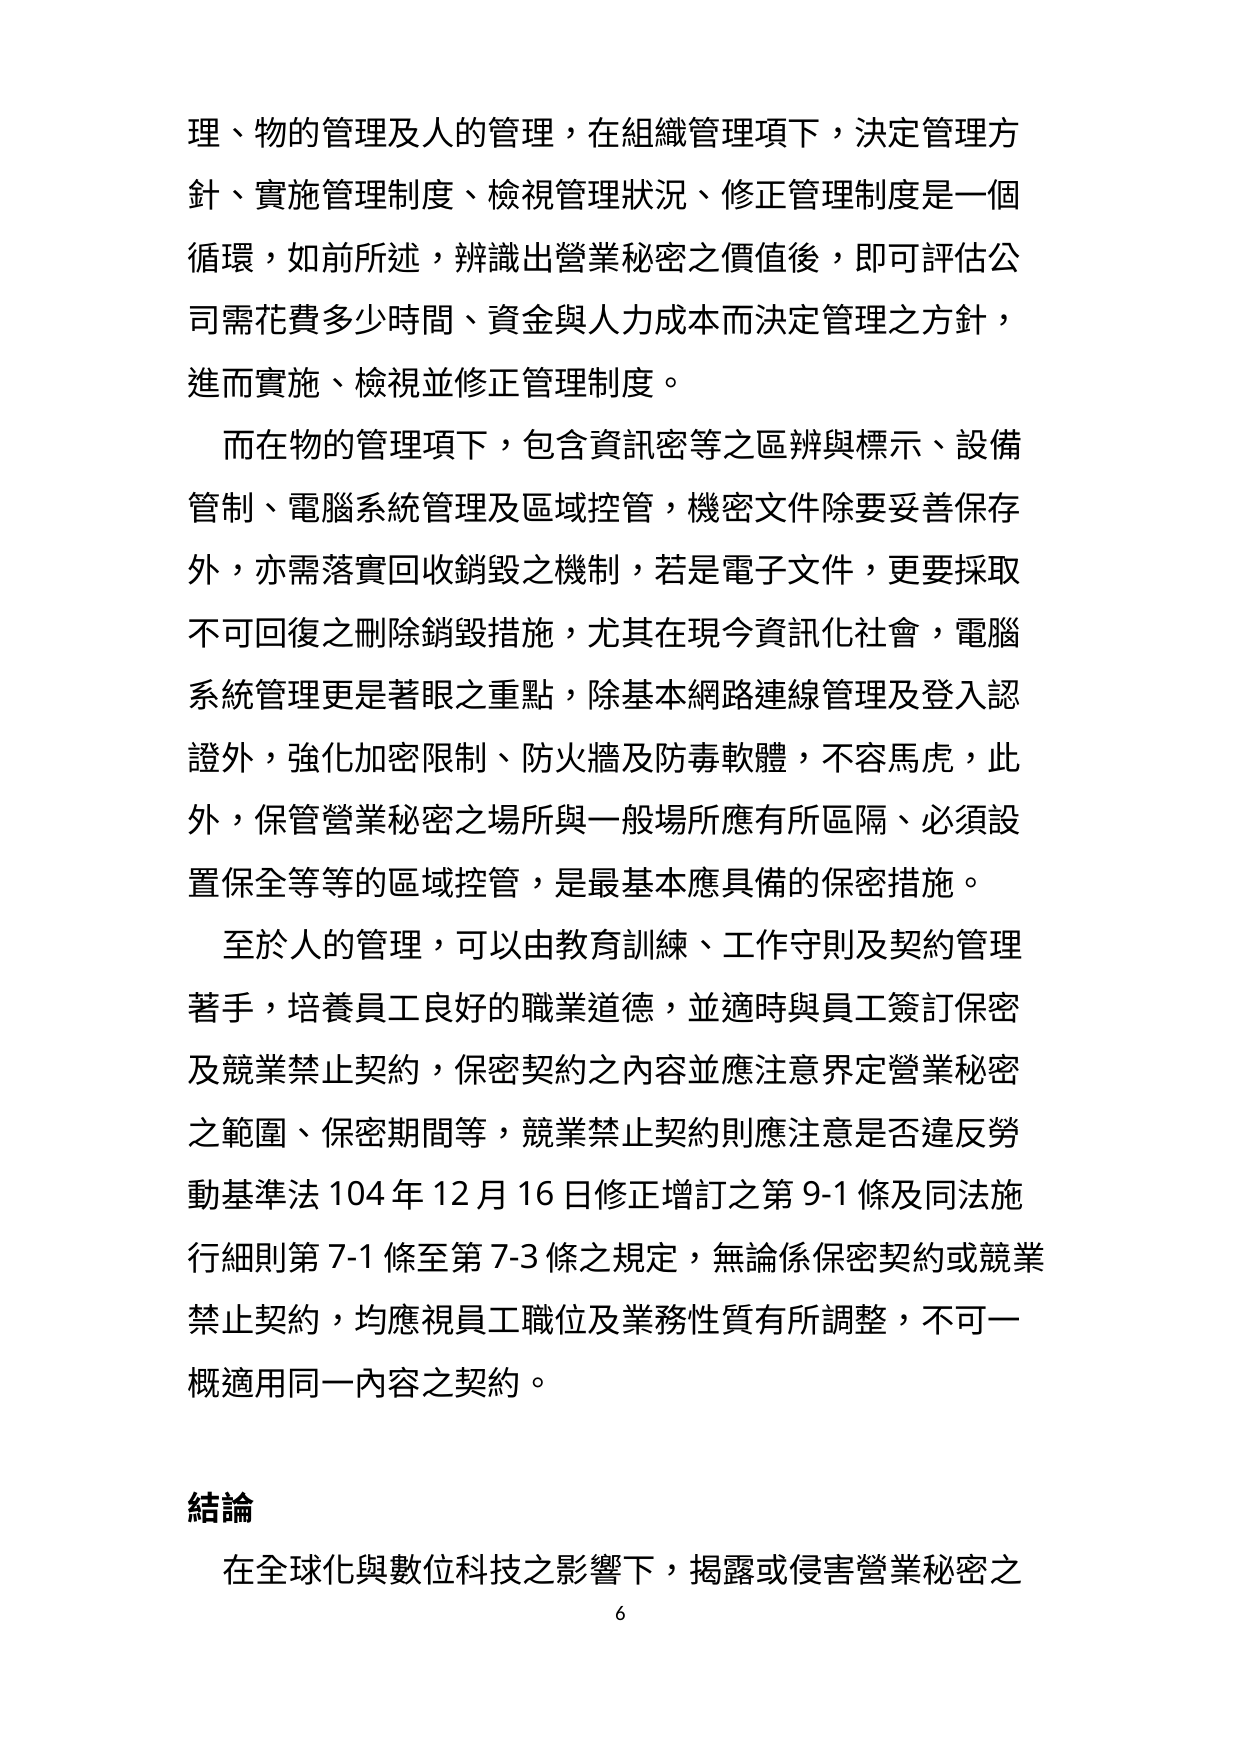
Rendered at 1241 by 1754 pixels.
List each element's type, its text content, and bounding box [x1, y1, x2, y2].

text 理、物的管理及人的管理，在組織管理項下，決定管理方針、實施管理制度、檢視管理狀況、修正管理制度是一個循環，如前所述，辨識出營業秘密之價值後，即可評估公司需花費多少時間、資金與人力成本而決定管理之方針，進而實施、檢視並修正管理制度。 而在物的管理項下，包含資訊密等之區辨與標示、設備管制、電腦系統管理及區域控管，機密文件除要妥善保存外，亦需落實回收銷毀之機制，若是電子文件，更要採取不可回復之刪除銷毀措施，尤其在現今資訊化社會，電腦系統管理更是著眼之重點，除基本網路連線管理及登入認證外，強化加密限制、防火牆及防毒軟體，不容馬虎，此外，保管營業秘密之場所與一般場所應有所區隔、必須設置保全等等的區域控管，是最基本應具備的保密措施。 至於人的管理，可以由教育訓練、工作守則及契約管理著手，培養員工良好的職業道德，並適時與員工簽訂保密及競業禁止契約，保密契約之內容並應注意界定營業秘密之範圍、保密期間等，競業禁止契約則應注意是否違反勞動基準法104年12月16日修正增訂之第 9-1條及同法施行細則第7-1條至第7-3條之規定，無論係保密契約或競業禁止契約，均應視員工職位及業務性質有所調整，不可一概適用同一內容之契約。 [187, 89, 1053, 1401]
text 結論 在全球化與數位科技之影響下，揭露或侵害營業秘密之風險大幅增加，而營業秘密一旦受到侵害，即不可回復，不僅重挫產業競爭力，更危及一國經濟命脈，於是，各國莫不增進營業秘密法制之保護，於2016年5月11日，美國前總統歐巴馬簽署「防衛營業秘密法(Defend Trade Secret Act)」，將營業秘密民事救濟提昇至聯邦法層次；日本於104年修正「不正競爭防止法」中關於營業秘密之條文，擴大處罰對象行為、國外犯罪範圍、新增未遂、改為非告訴乃論、提高罰金等，並於105年1月1日全面施行；中國大陸也於2016年2月25日國務院法制辦公佈《中華人民共和國反不正當競爭法（修訂草案送審稿)》；歐盟更於2016年通過採認了營業秘密指令，調和歐盟各國之營業秘密法制，足見各國對營業秘密保護之重視。 我國營業秘密法自102年增訂刑事責任施行迄今，實務上衍生許出問題，例如營業秘密如何界定、證據蒐集、侵害營業秘密未遂態樣、罰金刑所得利益之計算、保密期間長短、侵害營業秘密罪與刑法競合、域外犯罪加重認定及執行、營業秘密法效力範圍、競業禁止條款、記憶抗辯等等，均有賴業界與執法人員之間持續溝通協調與配合，以期能發揮營業秘密保護法制之最大效益，並協助企業建立正確的營業秘密管理制度，以共同型塑未來全球市場之公平競爭秩序。 [187, 1464, 1053, 1589]
